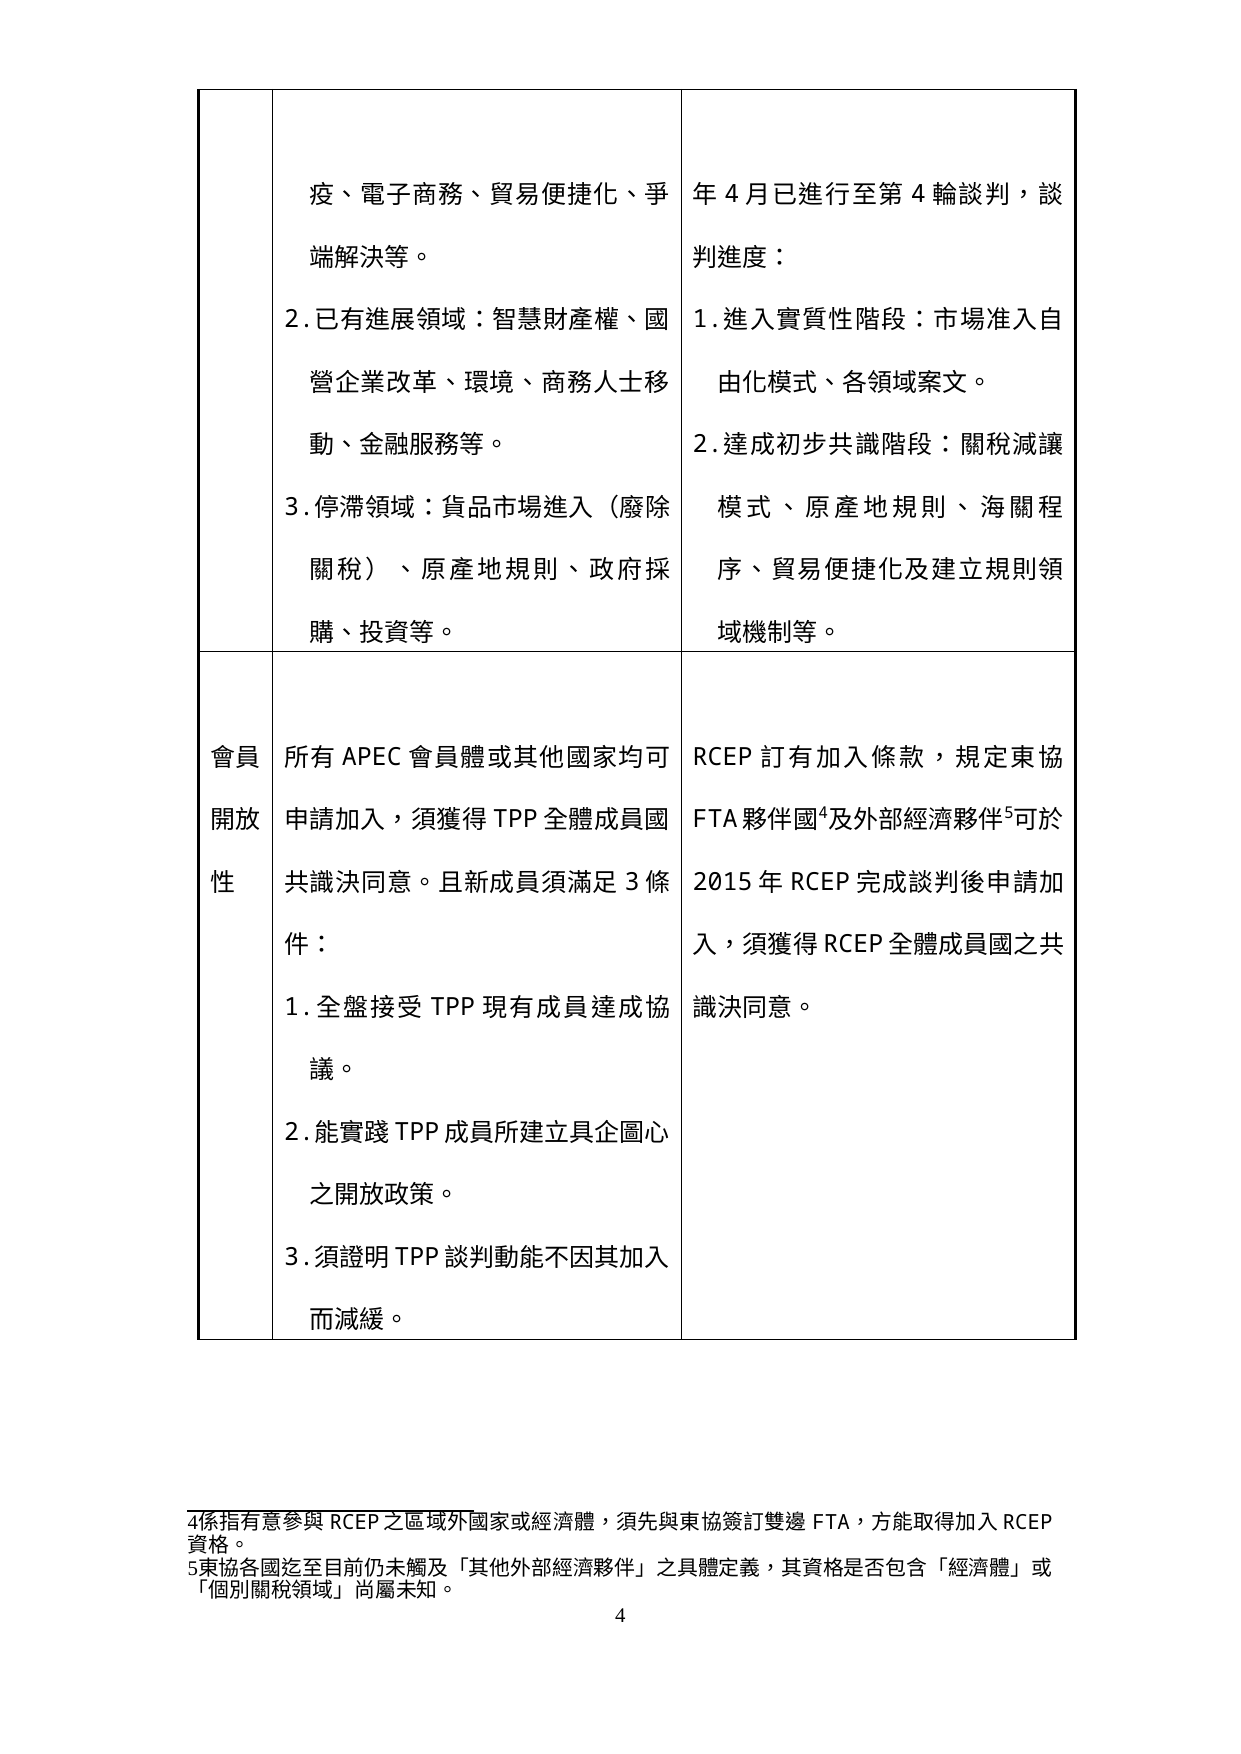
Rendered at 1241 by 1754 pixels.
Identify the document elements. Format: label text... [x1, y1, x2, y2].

table_cell 年4月已進行至第4輪談判，談判進度： 1.進入實質性階段：市場准入自由化模式、各領域案文。 2.達成初步共識階段：關稅減讓模式、原產地規則、海關程序、貿易便捷化及建立規則領域機制等。 [682, 90, 1074, 651]
table_cell 會員開放性 [200, 652, 272, 1339]
table_cell 疫、電子商務、貿易便捷化、爭端解決等。 2.已有進展領域：智慧財產權、國營企業改革、環境、商務人士移動、金融服務等。 3.停滯領域：貨品市場進入（廢除關稅）、原產地規則、政府採購、投資等。 [273, 90, 681, 651]
table_cell [200, 90, 272, 651]
table_cell RCEP訂有加入條款，規定東協FTA夥伴國及外部經濟夥伴可於2015年RCEP完成談判後申請加入，須獲得RCEP全體成員國之共識決同意。 [682, 652, 1074, 1339]
table_cell 所有APEC會員體或其他國家均可申請加入，須獲得TPP全體成員國共識決同意。且新成員須滿足3條件： 1.全盤接受TPP現有成員達成協議。 2.能實踐TPP成員所建立具企圖心之開放政策。 3.須證明TPP談判動能不因其加入而減緩。 [273, 652, 681, 1339]
